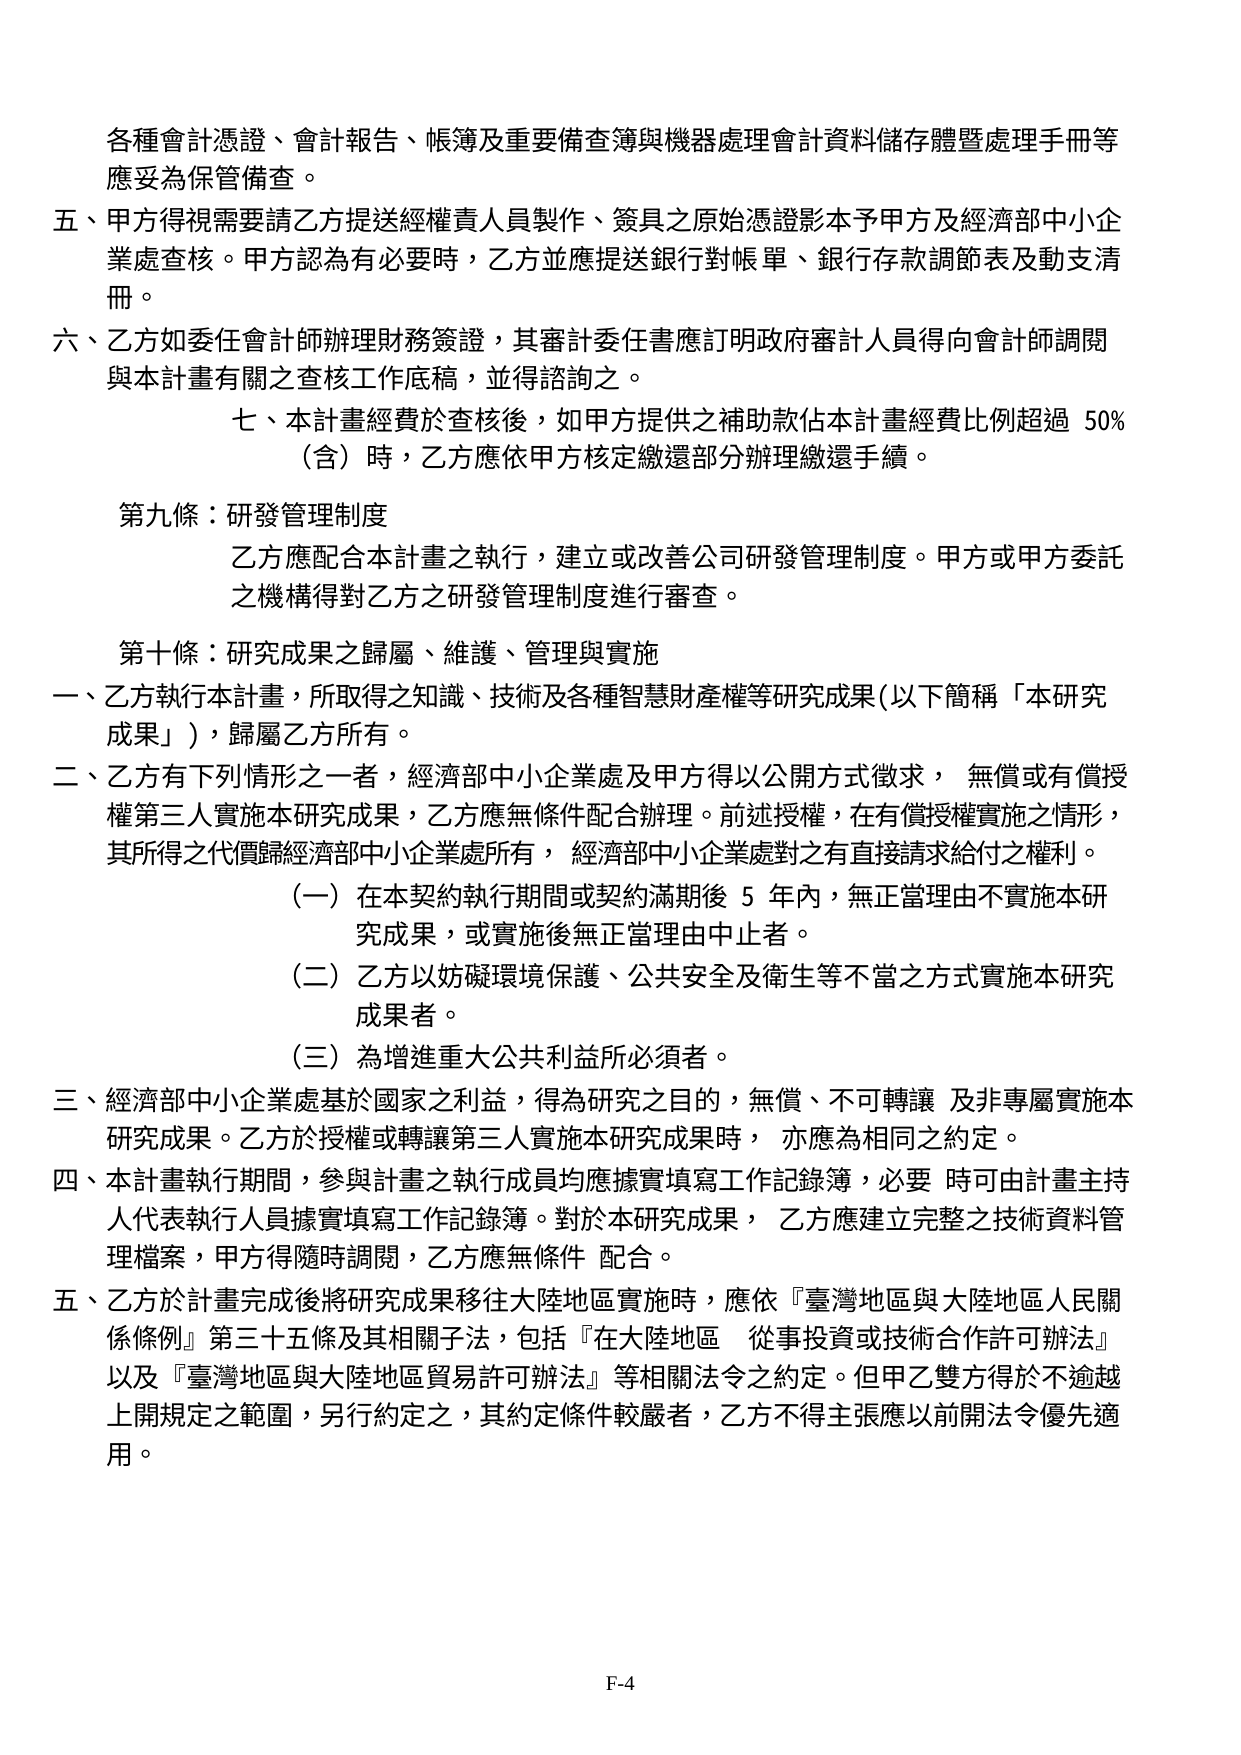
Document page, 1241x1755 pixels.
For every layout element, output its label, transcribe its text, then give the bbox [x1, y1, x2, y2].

text 三、經濟部中小企業處基於國家之利益，得為研究之目的，無償、不可轉讓 及非專屬實施本研究成果。乙方於授權或轉讓第三人實施本研究成果時， 亦應為相同之約定。 [52, 1079, 1150, 1156]
text （二）乙方以妨礙環境保護、公共安全及衛生等不當之方式實施本研究成果者。 [275, 956, 1114, 1033]
text 一、乙方執行本計畫，所取得之知識、技術及各種智慧財產權等研究成果(以下簡稱「本研究成果」)，歸屬乙方所有。 [52, 675, 1123, 752]
text （三）為增進重大公共利益所必須者。 [275, 1036, 1176, 1076]
text 二、乙方有下列情形之一者，經濟部中小企業處及甲方得以公開方式徵求， 無償或有償授權第三人實施本研究成果，乙方應無條件配合辦理。前述授權，在有償授權實施之情形，其所得之代價歸經濟部中小企業處所有， 經濟部中小企業處對之有直接請求給付之權利。 [52, 756, 1129, 871]
text 第十條：研究成果之歸屬、維護、管理與實施 [118, 632, 1176, 672]
text 四、本計畫執行期間，參與計畫之執行成員均應據實填寫工作記錄簿，必要 時可由計畫主持人代表執行人員據實填寫工作記錄簿。對於本研究成果， 乙方應建立完整之技術資料管理檔案，甲方得隨時調閱，乙方應無條件 配合。 [52, 1160, 1150, 1276]
text （一）在本契約執行期間或契約滿期後 5 年內，無正當理由不實施本研究成果，或實施後無正當理由中止者。 [275, 875, 1115, 952]
text 乙方應配合本計畫之執行，建立或改善公司研發管理制度。甲方或甲方委託之機構得對乙方之研發管理制度進行審查。 [231, 537, 1127, 614]
text 七、本計畫經費於查核後，如甲方提供之補助款佔本計畫經費比例超過 50% [231, 400, 1176, 438]
text （含）時，乙方應依甲方核定繳還部分辦理繳還手續。 [285, 438, 1176, 475]
text 五、乙方於計畫完成後將研究成果移往大陸地區實施時，應依『臺灣地區與大陸地區人民關係條例』第三十五條及其相關子法，包括『在大陸地區 從事投資或技術合作許可辦法』以及『臺灣地區與大陸地區貿易許可辦法』等相關法令之約定。但甲乙雙方得於不逾越上開規定之範圍，另行約定之，其約定條件較嚴者，乙方不得主張應以前開法令優先適用。 [52, 1279, 1123, 1472]
text 第九條：研發管理制度 [118, 494, 1176, 533]
text 六、乙方如委任會計師辦理財務簽證，其審計委任書應訂明政府審計人員得向會計師調閱與本計畫有關之查核工作底稿，並得諮詢之。 [52, 319, 1127, 397]
text 五、甲方得視需要請乙方提送經權責人員製作、簽具之原始憑證影本予甲方及經濟部中小企業處查核。甲方認為有必要時，乙方並應提送銀行對帳單、銀行存款調節表及動支清冊。 [52, 200, 1122, 316]
text 各種會計憑證、會計報告、帳簿及重要備查簿與機器處理會計資料儲存體暨處理手冊等應妥為保管備查。 [106, 119, 1122, 196]
